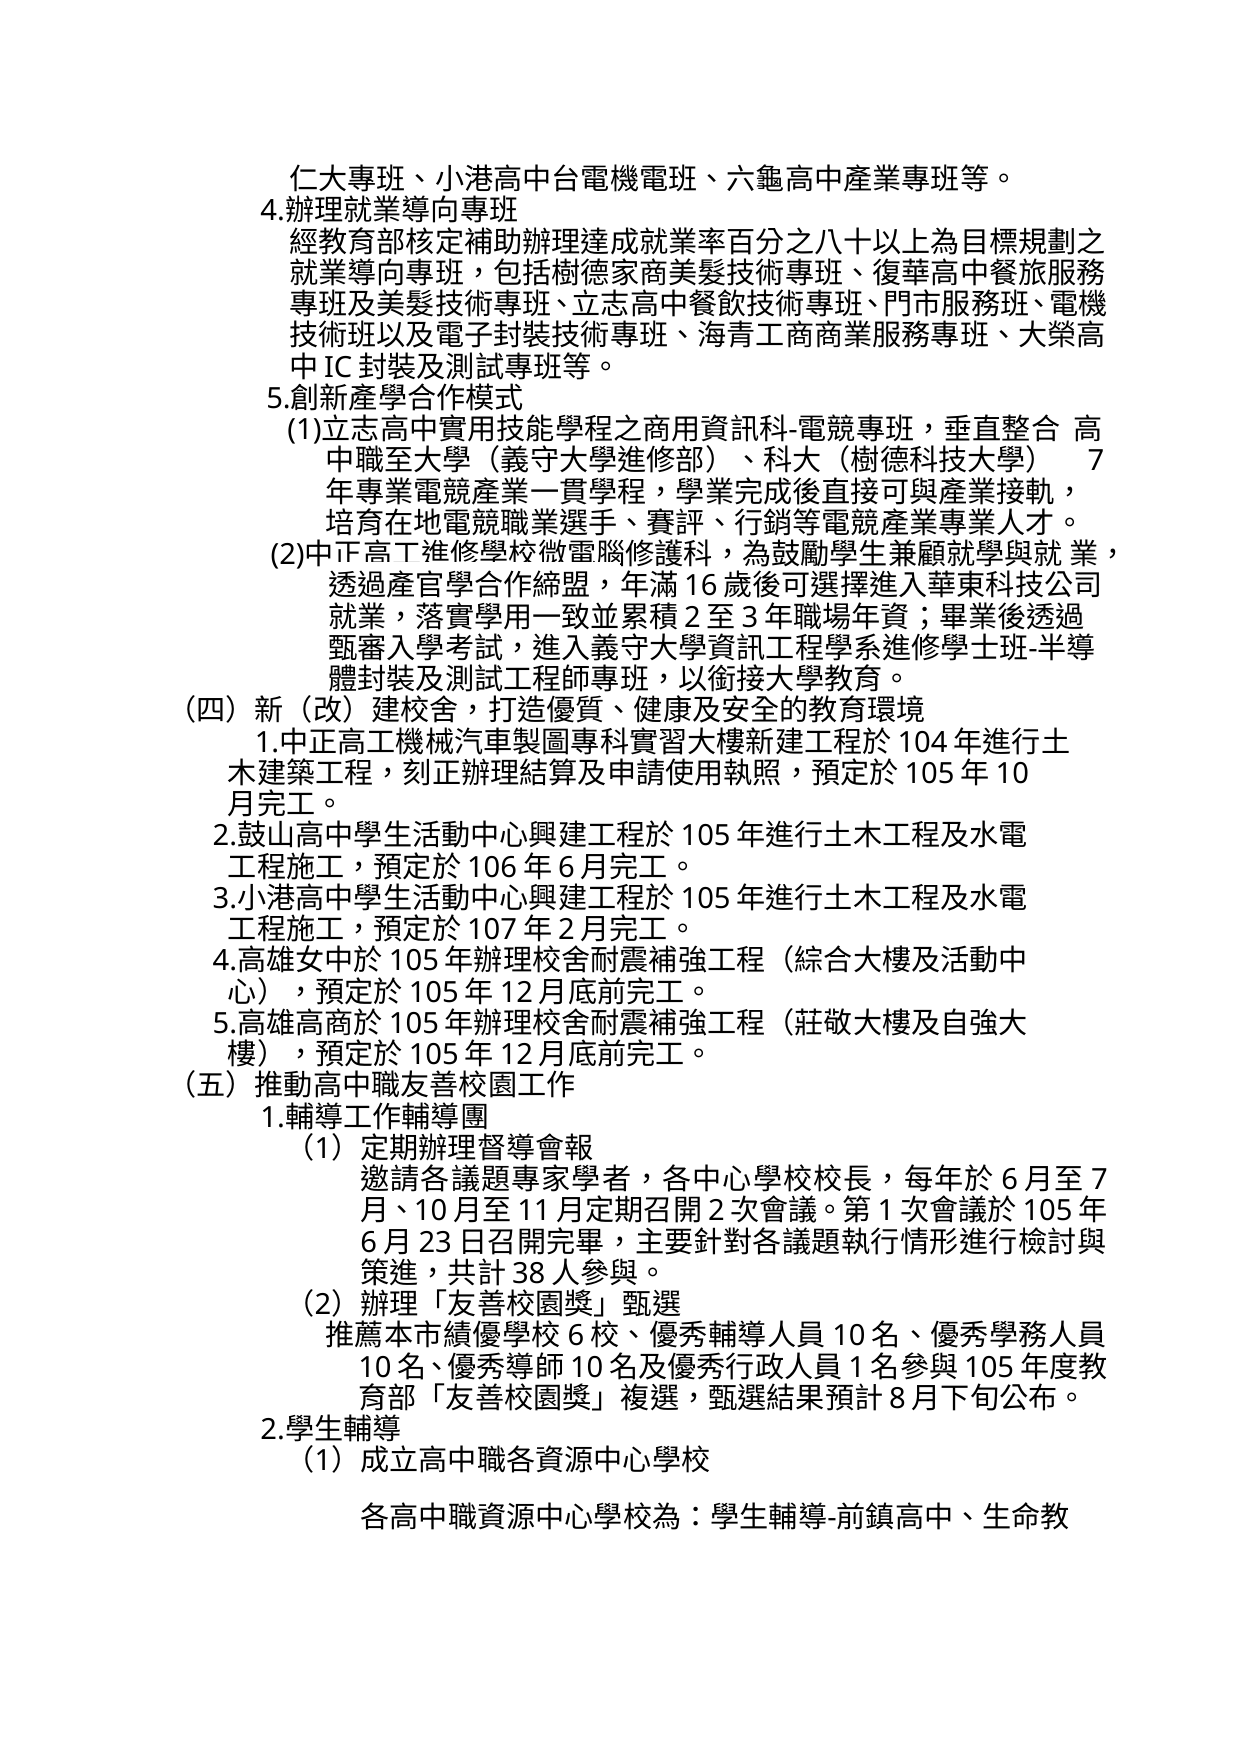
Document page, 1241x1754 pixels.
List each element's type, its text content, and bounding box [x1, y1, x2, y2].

text 經教育部核定補助辦理達成就業率百分之八十以上為目標規劃之就業導向專班，包括樹德家商美髮技術專班、復華高中餐旅服務專班及美髮技術專班、立志高中餐飲技術專班、門市服務班、電機技術班以及電子封裝技術專班、海青工商商業服務專班、大榮高中IC封裝及測試專班等。 [289, 227, 1107, 383]
text 推薦本市績優學校6校、優秀輔導人員10名、優秀學務人員10名、優秀導師10名及優秀行政人員1名參與105年度教育部「友善校園獎」複選，甄選結果預計8月下旬公布。 [285, 1321, 1107, 1414]
text 4.辦理就業導向專班 [260, 196, 1107, 227]
text （四）新（改）建校舍，打造優質、健康及安全的教育環境 [148, 696, 1107, 727]
text 1.中正高工機械汽車製圖專科實習大樓新建工程於104年進行土 [148, 727, 1107, 758]
text 木建築工程，刻正辦理結算及申請使用執照，預定於105年10 [148, 758, 1107, 789]
text 樓），預定於105年12月底前完工。 [148, 1039, 1107, 1071]
text 5.高雄高商於105年辦理校舍耐震補強工程（莊敬大樓及自強大 [148, 1008, 1107, 1039]
text 工程施工，預定於107年2月完工。 [148, 914, 1107, 946]
text 3.小港高中學生活動中心興建工程於105年進行土木工程及水電 [148, 883, 1107, 914]
text 仁大專班、小港高中台電機電班、六龜高中產業專班等。 [289, 164, 1107, 196]
text 4.高雄女中於105年辦理校舍耐震補強工程（綜合大樓及活動中 [148, 946, 1107, 977]
text （1）定期辦理督導會報 [285, 1133, 1107, 1164]
text (1)立志高中實用技能學程之商用資訊科-電競專班，垂直整合 高中職至大學（義守大學進修部）、科大（樹德科技大學） 7年專業電競產業一貫學程，學業完成後直接可與產業接軌，培育在地電競職業選手、賽評、行銷等電競產業專業人才。 [280, 414, 1107, 539]
text (2)中正高工進修學校微電腦修護科，為鼓勵學生兼顧就學與就 業，透過產官學合作締盟，年滿16歲後可選擇進入華東科技公司就業，落實學用一致並累積2至3年職場年資；畢業後透過甄審入學考試，進入義守大學資訊工程學系進修學士班-半導體封裝及測試工程師專班，以銜接大學教育。 [255, 539, 1107, 696]
text （2）辦理「友善校園獎」甄選 [285, 1289, 1107, 1321]
text 工程施工，預定於106年6月完工。 [148, 852, 1107, 883]
text 2.學生輔導 [260, 1414, 1107, 1446]
text 2.鼓山高中學生活動中心興建工程於105年進行土木工程及水電 [148, 821, 1107, 852]
text 邀請各議題專家學者，各中心學校校長，每年於6月至7月、10月至11月定期召開2次會議。第1次會議於105年6月23日召開完畢，主要針對各議題執行情形進行檢討與策進，共計38人參與。 [360, 1164, 1107, 1289]
text 月完工。 [148, 789, 1107, 821]
text 心），預定於105年12月底前完工。 [148, 977, 1107, 1008]
text 1.輔導工作輔導團 [260, 1102, 1107, 1133]
text （1）成立高中職各資源中心學校 [285, 1446, 1107, 1477]
text （五）推動高中職友善校園工作 [148, 1071, 1107, 1102]
text 各高中職資源中心學校為：學生輔導-前鎮高中、生命教 [360, 1477, 1095, 1552]
text 5.創新產學合作模式 [266, 383, 1107, 414]
